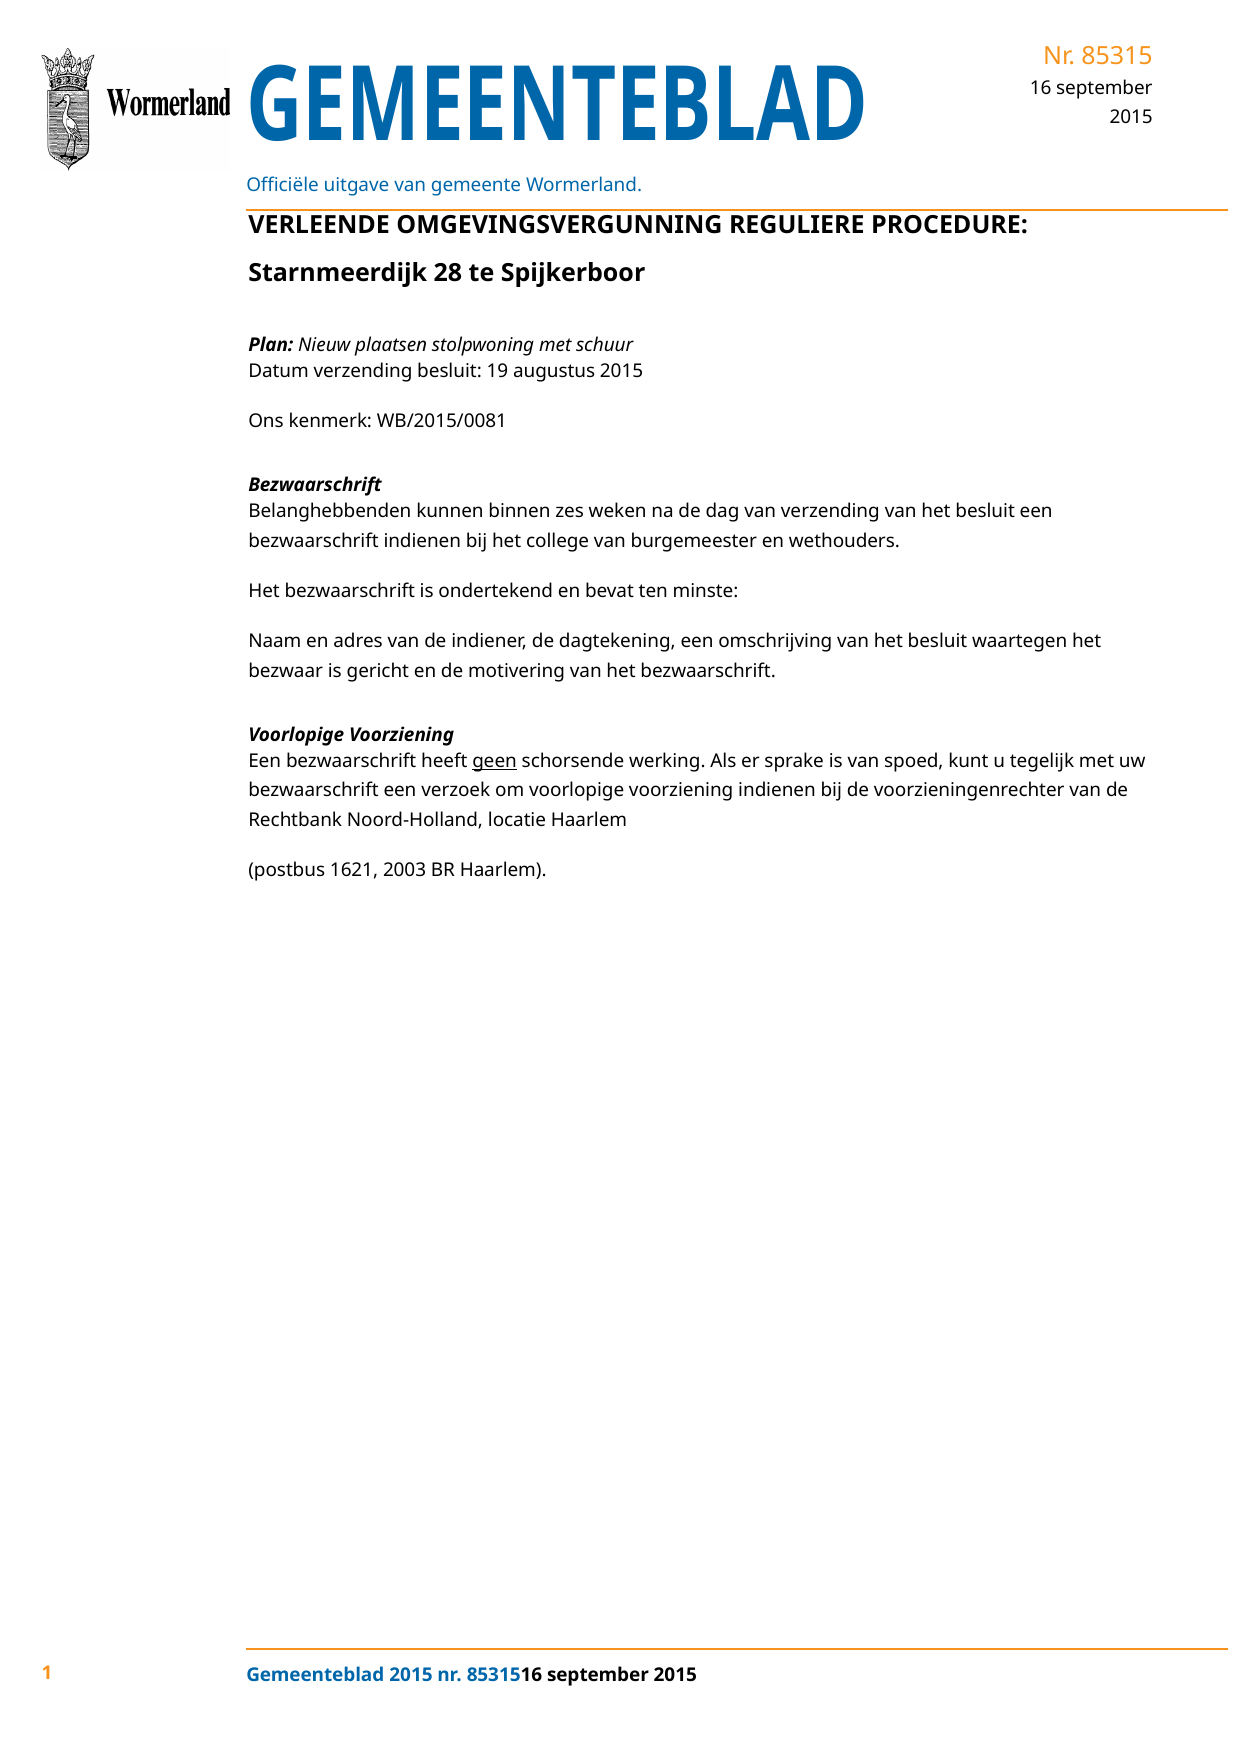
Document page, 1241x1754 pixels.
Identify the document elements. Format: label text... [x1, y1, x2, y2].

text Belanghebbenden kunnen binnen zes weken na de dag van verzending van het besluit een bezwaarschrift indienen bij het college van burgemeester en wethouders. [248, 497, 1152, 553]
text Bezwaarschrift [248, 472, 1152, 497]
text Naam en adres van de indiener, de dagtekening, een omschrijving van het besluit waartegen het bezwaar is gericht en de motivering van het bezwaarschrift. [248, 628, 1152, 683]
text VERLEENDE OMGEVINGSVERGUNNING REGULIERE PROCEDURE: Starnmeerdijk 28 te Spijkerboor [248, 211, 1152, 288]
text Datum verzending besluit: 19 augustus 2015 [248, 357, 1152, 383]
text Ons kenmerk: WB/2015/0081 [248, 408, 1152, 433]
picture [41, 47, 231, 172]
text Plan: Nieuw plaatsen stolpwoning met schuur [248, 331, 1152, 357]
text Een bezwaarschrift heeft geen schorsende werking. Als er sprake is van spoed, kunt u tegelijk met uw bezwaarschrift een verzoek om voorlopige voorziening indienen bij de voorzieningenrechter van de Rechtbank Noord-Holland, locatie Haarlem [248, 747, 1152, 832]
text Voorlopige Voorziening [248, 721, 1152, 747]
text Het bezwaarschrift is ondertekend en bevat ten minste: [248, 577, 1152, 603]
text (postbus 1621, 2003 BR Haarlem). [248, 857, 1152, 882]
